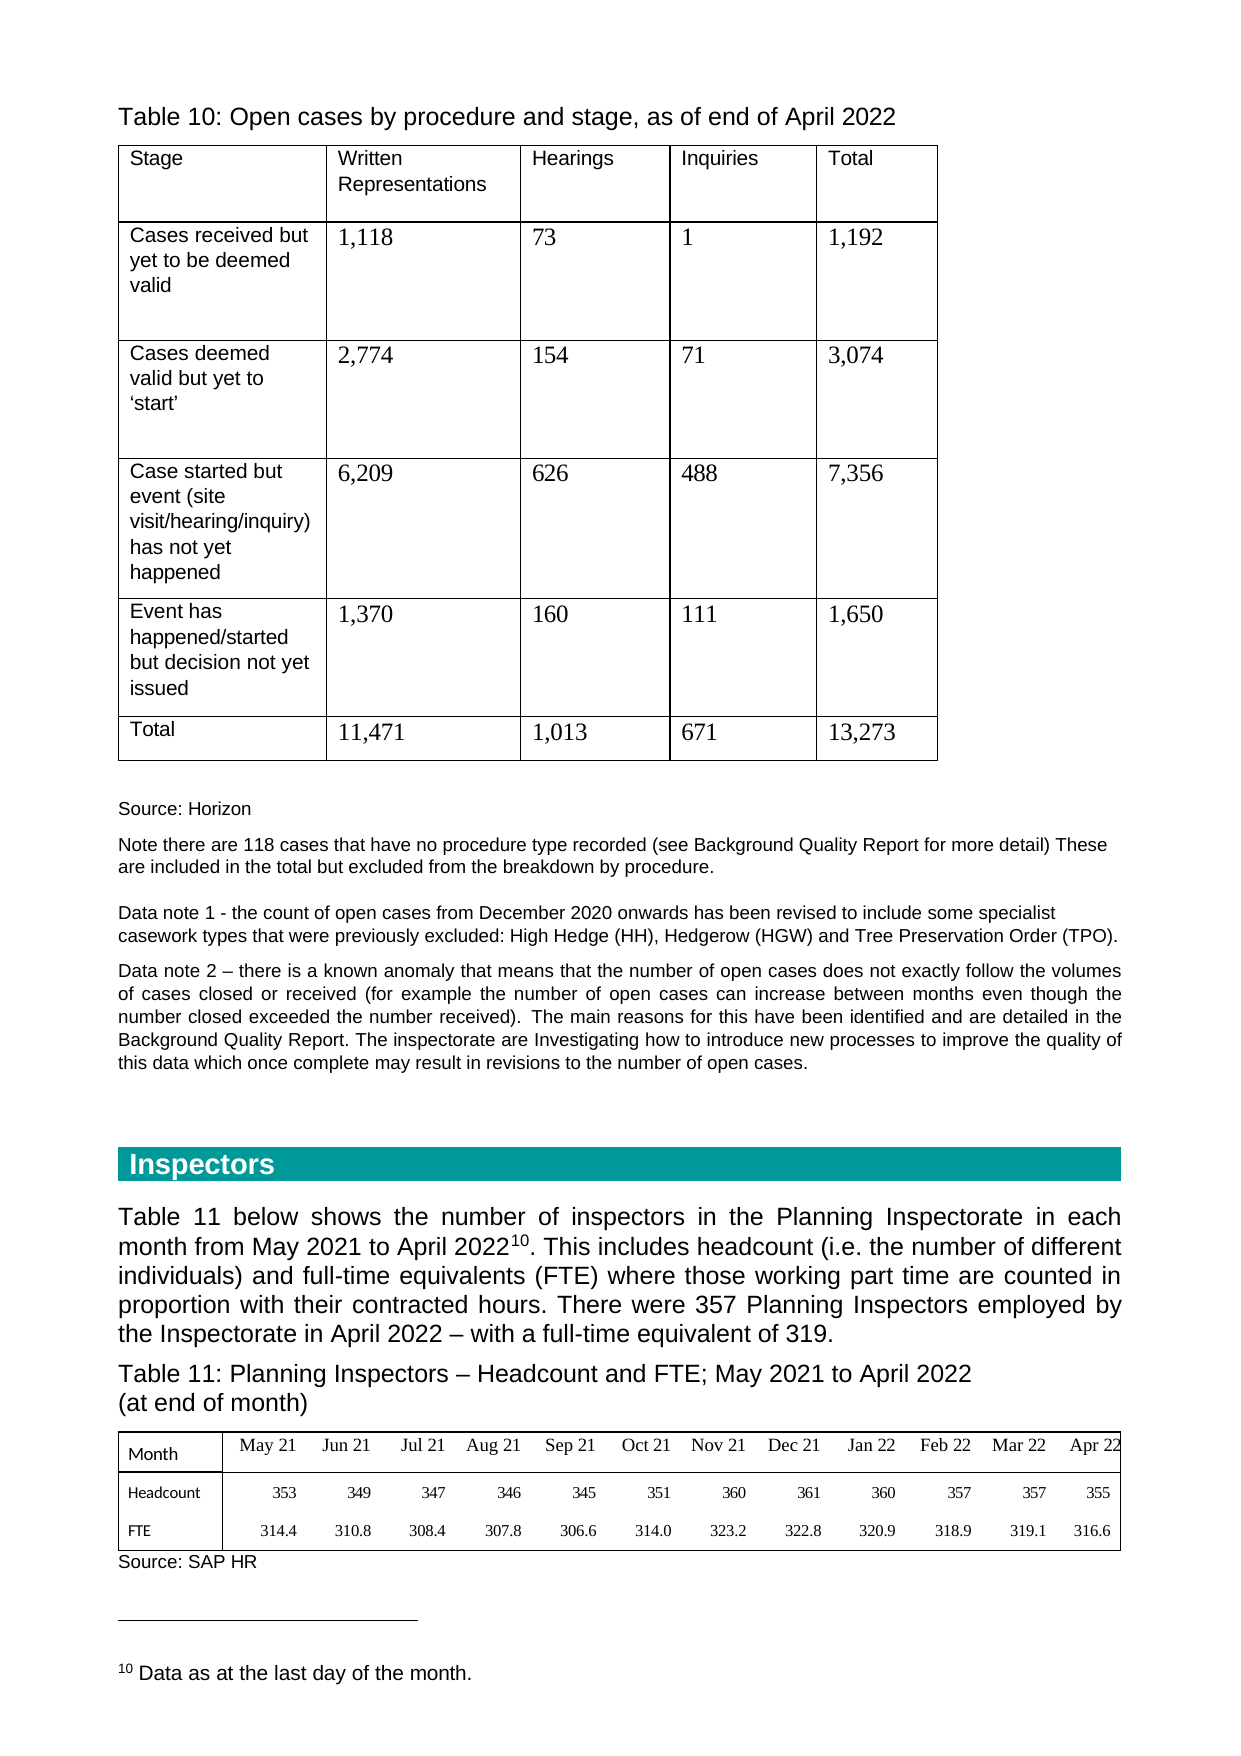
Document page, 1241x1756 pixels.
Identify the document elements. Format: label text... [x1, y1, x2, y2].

table_header Nov 21 [680, 1433, 755, 1471]
table_cell 1,370 [327, 599, 520, 716]
table_cell 626 [521, 459, 669, 598]
text Source: Horizon [118, 798, 1193, 819]
table_cell 320.9 [833, 1511, 906, 1550]
table_header Jun 21 [308, 1433, 385, 1471]
table_cell 1,118 [327, 223, 520, 339]
table_cell 351 [607, 1473, 679, 1511]
table_cell 314.0 [607, 1511, 679, 1550]
table_header Apr 22 [1055, 1433, 1120, 1471]
table_cell 1,013 [521, 717, 669, 760]
table_cell 319.1 [979, 1511, 1055, 1550]
table_header Month [119, 1433, 222, 1471]
table_cell 3,074 [817, 341, 937, 457]
table_cell 671 [671, 717, 816, 760]
table_header Hearings [521, 146, 669, 221]
text Data note 1 - the count of open cases from December 2020 onwards has been revised to include some specialist casework types that were previously excluded: High Hedge (HH), Hedgerow (HGW) and Tree Preservation Order (TPO). [118, 902, 1126, 947]
table_cell 353 [223, 1473, 308, 1511]
table_cell 347 [385, 1473, 455, 1511]
table_cell 323.2 [680, 1511, 755, 1550]
table_header Sep 21 [532, 1433, 607, 1471]
table_header Jul 21 [385, 1433, 455, 1471]
table_header Feb 22 [906, 1433, 979, 1471]
table_header Inquiries [671, 146, 816, 221]
table_cell 1,192 [817, 223, 937, 339]
table_cell 13,273 [817, 717, 937, 760]
table_cell 318.9 [906, 1511, 979, 1550]
table_header Oct 21 [607, 1433, 679, 1471]
table_cell 346 [455, 1473, 532, 1511]
table_header Jan 22 [833, 1433, 906, 1471]
table_header Mar 22 [979, 1433, 1055, 1471]
table_cell 73 [521, 223, 669, 339]
text Table 11: Planning Inspectors – Headcount and FTE; May 2021 to April 2022 (at end of month) [118, 1359, 972, 1417]
table_header Total [817, 146, 937, 221]
table_cell 355 [1055, 1473, 1120, 1511]
table_header Written Representations [327, 146, 520, 221]
table_cell 306.6 [532, 1511, 607, 1550]
table_cell 322.8 [755, 1511, 833, 1550]
table_header May 21 [223, 1433, 308, 1471]
table_cell 314.4 [223, 1511, 308, 1550]
table_cell 154 [521, 341, 669, 457]
table_cell 345 [532, 1473, 607, 1511]
table_cell 2,774 [327, 341, 520, 457]
text 10 Data as at the last day of the month. [118, 1661, 1193, 1685]
table_header Stage [119, 146, 326, 221]
table_cell Case started but event (site visit/hearing/inquiry) has not yet happened [119, 459, 326, 598]
table_cell Headcount [119, 1473, 222, 1511]
table_cell 488 [671, 459, 816, 598]
table_header Aug 21 [455, 1433, 532, 1471]
text Source: SAP HR [118, 1551, 1193, 1573]
table_cell 111 [671, 599, 816, 716]
text Table 11 below shows the number of inspectors in the Planning Inspectorate in each month from May 2021 to April 202210. This includes headcount (i.e. the number of different individuals) and full-time equivalents (FTE) where those working part time are counted in proportion with their contracted hours. There were 357 Planning Inspectors employed by the Inspectorate in April 2022 – with a full-time equivalent of 319. [118, 1202, 1123, 1347]
table_cell 360 [833, 1473, 906, 1511]
text Table 10: Open cases by procedure and stage, as of end of April 2022 [118, 102, 1193, 130]
table_cell 308.4 [385, 1511, 455, 1550]
table_cell 1 [671, 223, 816, 339]
table_cell 11,471 [327, 717, 520, 760]
table_cell 6,209 [327, 459, 520, 598]
table_cell Total [119, 717, 326, 760]
table_cell 360 [680, 1473, 755, 1511]
subtitle Inspectors [118, 1147, 1193, 1181]
table_cell Event has happened/started but decision not yet issued [119, 599, 326, 716]
table_cell 160 [521, 599, 669, 716]
table_cell 1,650 [817, 599, 937, 716]
table_cell 310.8 [308, 1511, 385, 1550]
table_cell 307.8 [455, 1511, 532, 1550]
table_cell FTE [119, 1511, 222, 1550]
table_cell Cases received but yet to be deemed valid [119, 223, 326, 339]
table_cell 7,356 [817, 459, 937, 598]
table_cell Cases deemed valid but yet to ‘start’ [119, 341, 326, 457]
table_cell 71 [671, 341, 816, 457]
text Note there are 118 cases that have no procedure type recorded (see Background Quality Report for more detail) These are included in the total but excluded from the breakdown by procedure. [118, 833, 1126, 878]
table_cell 357 [979, 1473, 1055, 1511]
text Data note 2 – there is a known anomaly that means that the number of open cases does not exactly follow the volumes of cases closed or received (for example the number of open cases can increase between months even though the number closed exceeded the number received). The main reasons for this have been identified and are detailed in the Background Quality Report. The inspectorate are Investigating how to introduce new processes to improve the quality of this data which once complete may result in revisions to the number of open cases. [118, 960, 1122, 1073]
table_cell 361 [755, 1473, 833, 1511]
table_cell 357 [906, 1473, 979, 1511]
table_header Dec 21 [755, 1433, 833, 1471]
table_cell 349 [308, 1473, 385, 1511]
table_cell 316.6 [1055, 1511, 1120, 1550]
